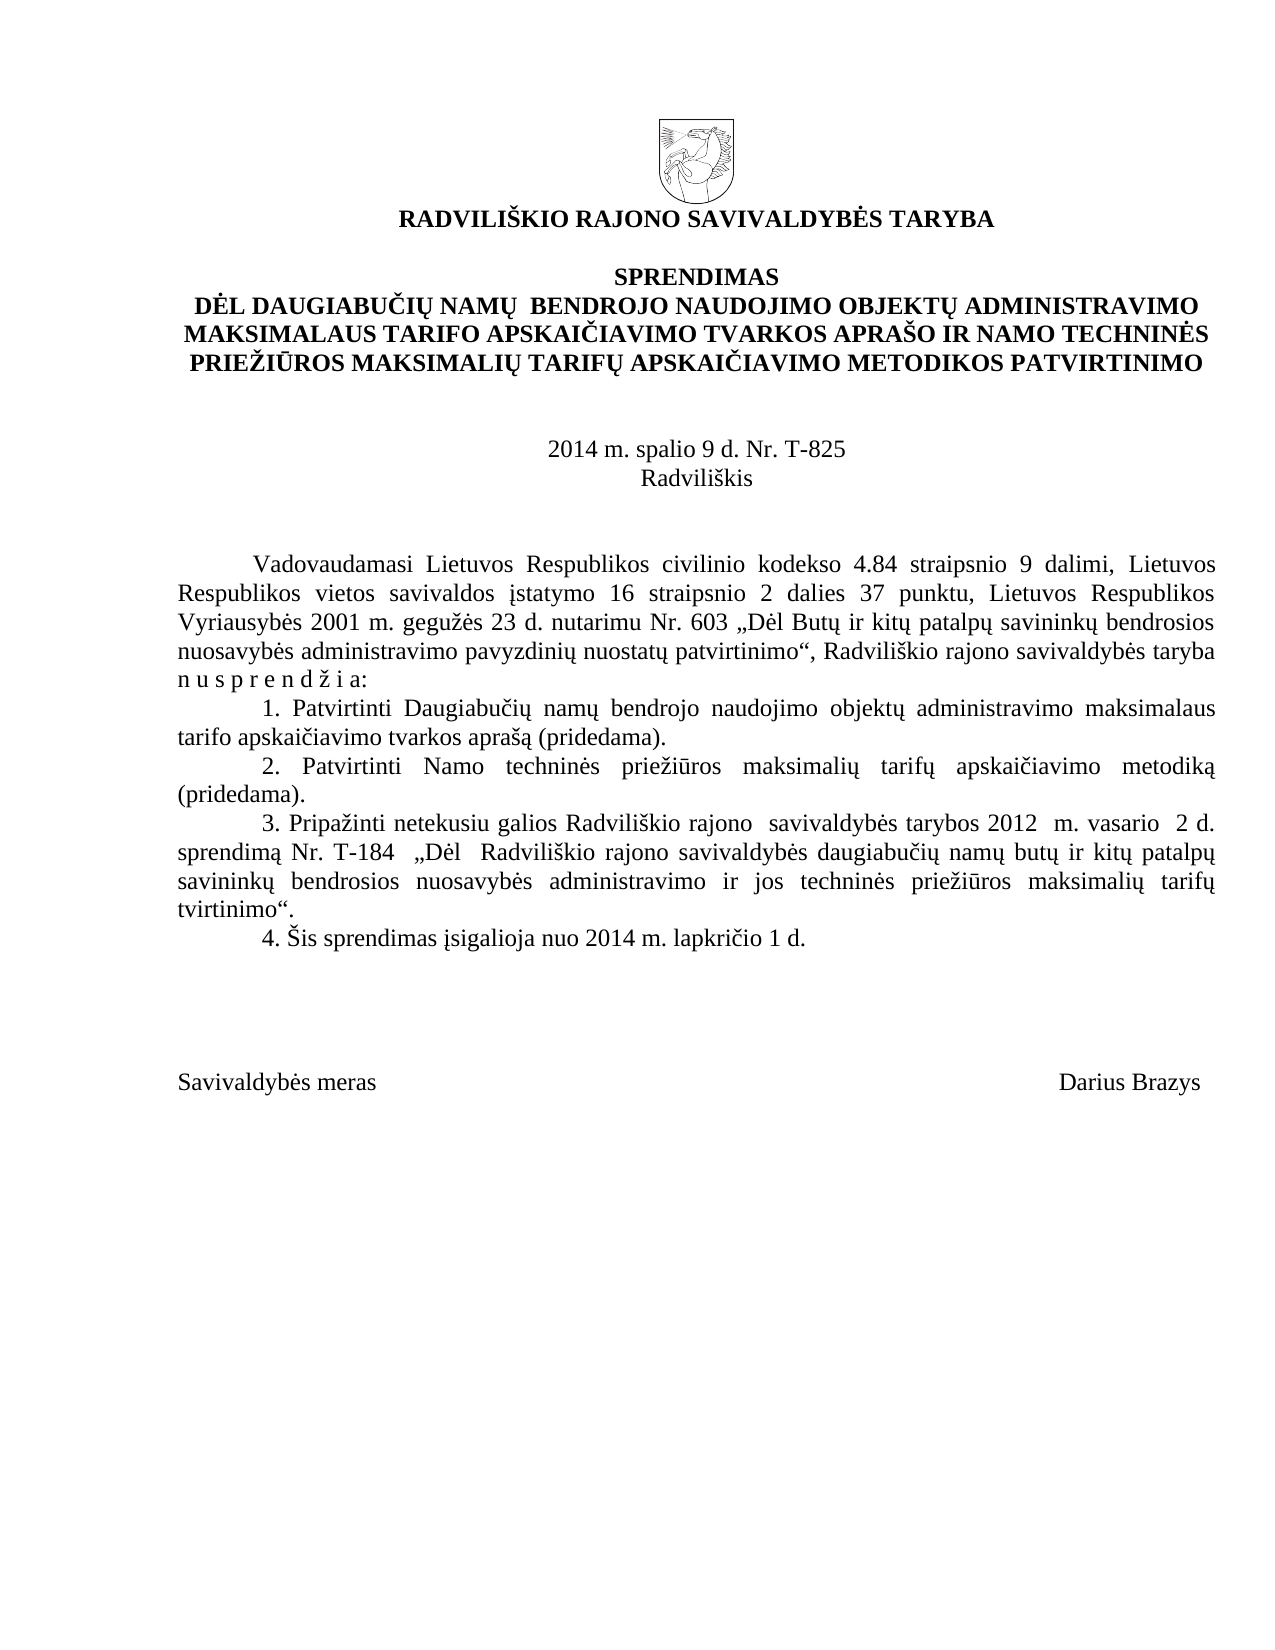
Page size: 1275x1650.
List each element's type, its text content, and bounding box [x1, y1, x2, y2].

text DĖL daugiabučių namų bendrojo naudojimo objektų administravimo maksimalaus tarifo apskaičiavimo tvarkos aprašo ir namo techninės priežiūros MAKSIMALIŲ tarifų apskaičiavimo metodikos Patvirtinimo [177, 291, 1216, 377]
text Vadovaudamasi Lietuvos Respublikos civilinio kodekso 4.84 straipsnio 9 dalimi, Lietuvos Respublikos vietos savivaldos įstatymo 16 straipsnio 2 dalies 37 punktu, Lietuvos Respublikos Vyriausybės 2001 m. gegužės 23 d. nutarimu Nr. 603 „Dėl Butų ir kitų patalpų savininkų bendrosios nuosavybės administravimo pavyzdinių nuostatų patvirtinimo“, Radviliškio rajono savivaldybės taryba n u s p r e n d ž i a: [177, 549, 1216, 693]
text 3. Pripažinti netekusiu galios Radviliškio rajono savivaldybės tarybos 2012 m. vasario 2 d. sprendimą Nr. T-184 „Dėl Radviliškio rajono savivaldybės daugiabučių namų butų ir kitų patalpų savininkų bendrosios nuosavybės administravimo ir jos techninės priežiūros maksimalių tarifų tvirtinimo“. [177, 808, 1216, 923]
text 4. Šis sprendimas įsigalioja nuo 2014 m. lapkričio 1 d. [177, 923, 1216, 952]
text 2014 m. spalio 9 d. Nr. T-825 [88, 434, 1216, 463]
text 1. Patvirtinti Daugiabučių namų bendrojo naudojimo objektų administravimo maksimalaus tarifo apskaičiavimo tvarkos aprašą (pridedama). [177, 693, 1216, 751]
text Radviliškis [177, 463, 1216, 492]
text Savivaldybės meras Darius Brazys [177, 1067, 1216, 1096]
text 2. Patvirtinti Namo techninės priežiūros maksimalių tarifų apskaičiavimo metodiką (pridedama). [177, 751, 1216, 808]
text RADVILIŠKIO RAJONO SAVIVALDYBĖS TARYBA [177, 204, 1216, 233]
text SPRENDIMAS [88, 262, 1216, 291]
